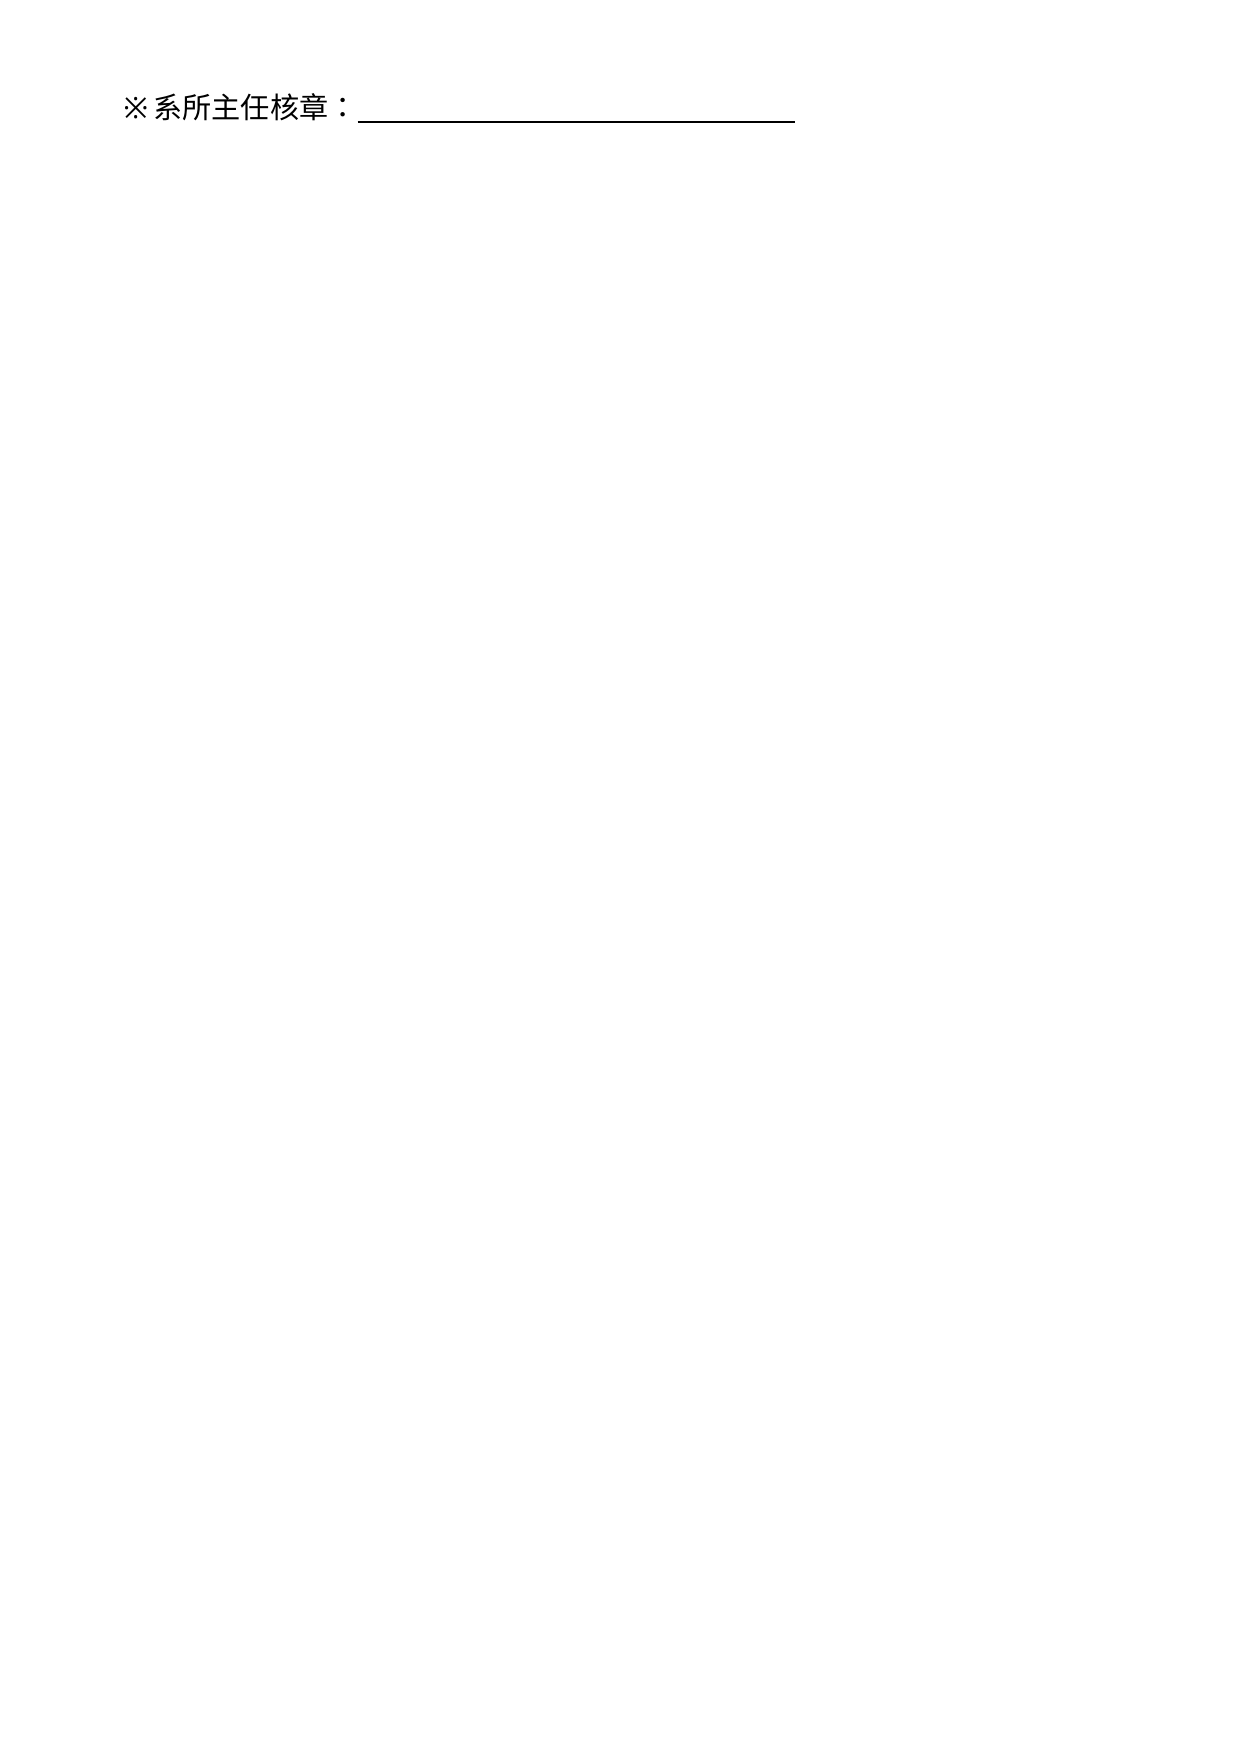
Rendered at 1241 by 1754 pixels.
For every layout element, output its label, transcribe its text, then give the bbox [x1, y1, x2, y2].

text ※系所主任核章： [118, 64, 1122, 127]
